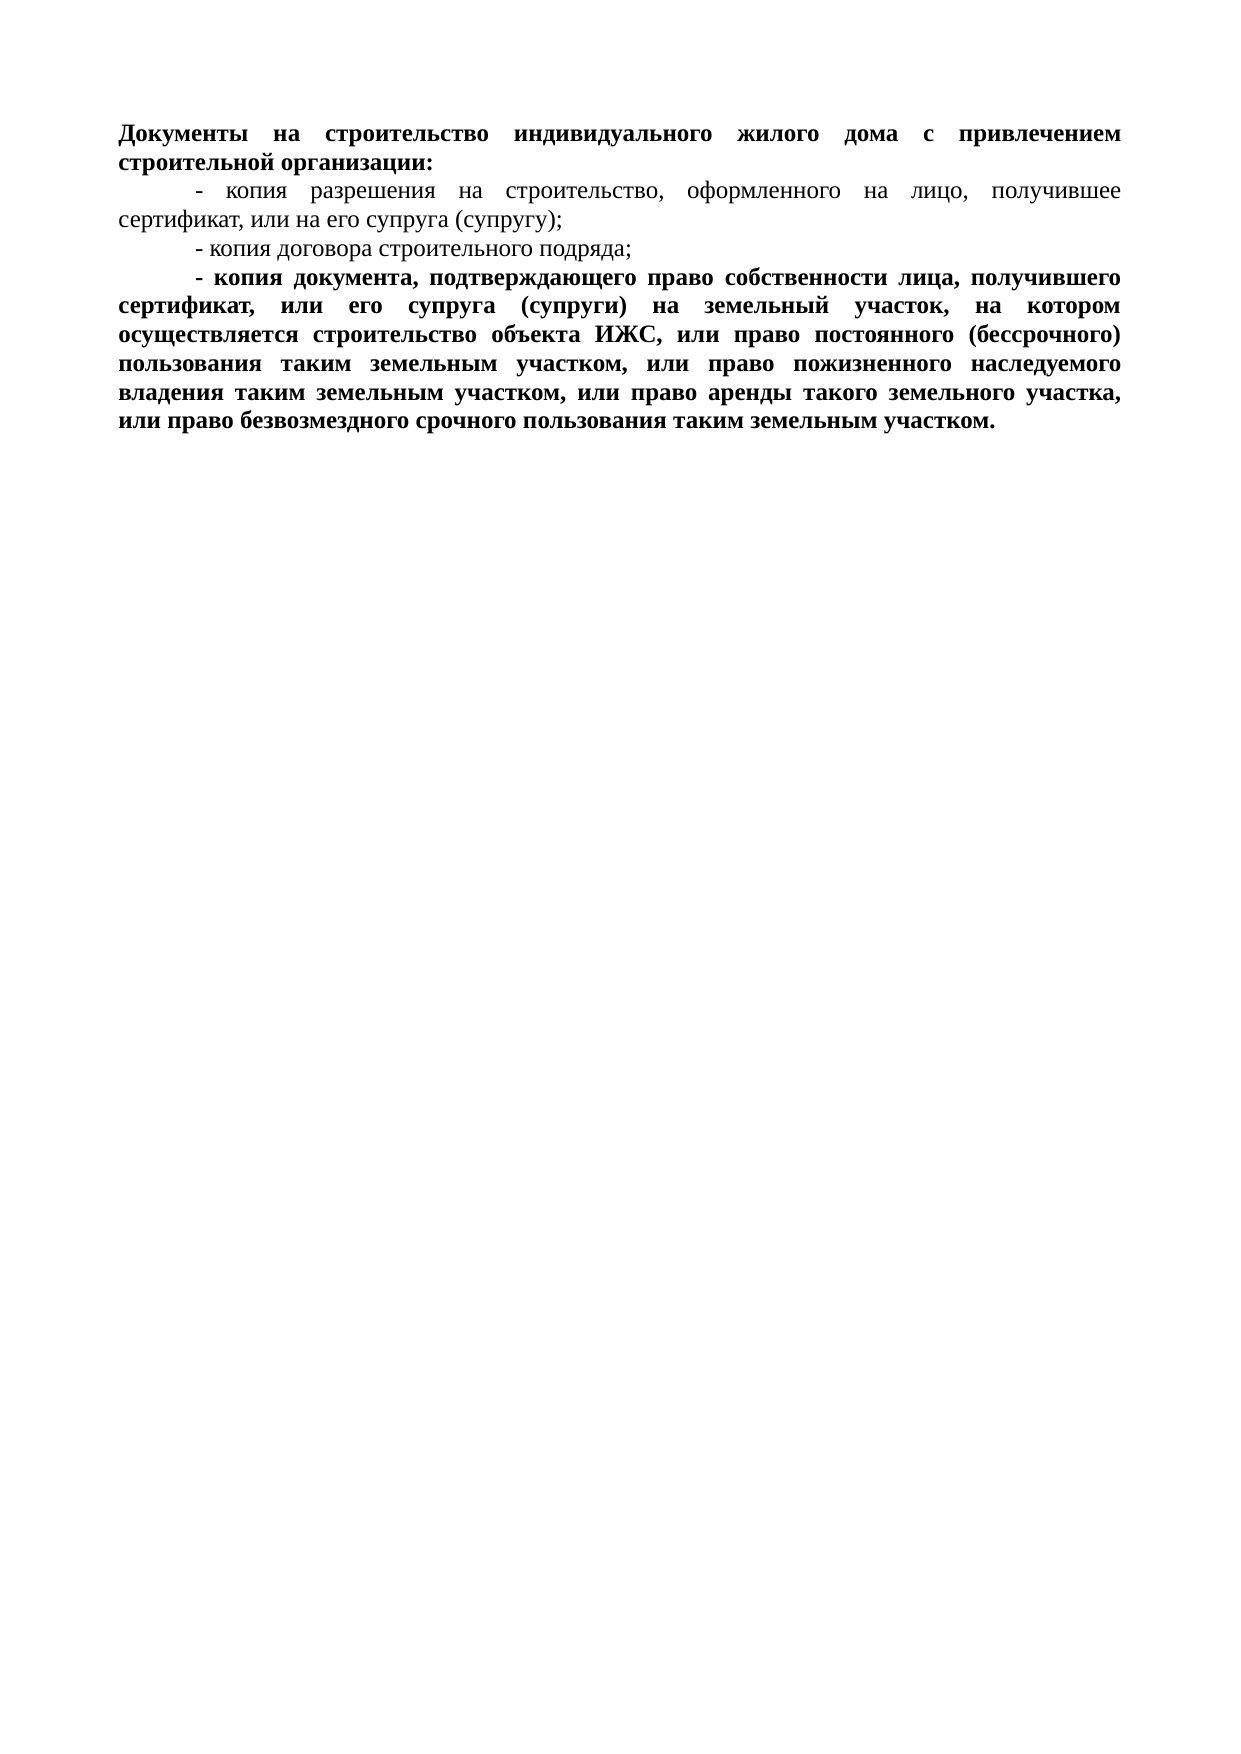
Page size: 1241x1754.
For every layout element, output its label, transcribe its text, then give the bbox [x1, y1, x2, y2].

text - копия разрешения на строительство, оформленного на лицо, получившее сертификат, или на его супруга (супругу); [118, 176, 1122, 233]
text - копия документа, подтверждающего право собственности лица, получившего сертификат, или его супруга (супруги) на земельный участок, на котором осуществляется строительство объекта ИЖС, или право постоянного (бессрочного) пользования таким земельным участком, или право пожизненного наследуемого владения таким земельным участком, или право аренды такого земельного участка, или право безвозмездного срочного пользования таким земельным участком. [118, 262, 1122, 434]
text - копия договора строительного подряда; [118, 233, 1122, 262]
subtitle Документы на строительство индивидуального жилого дома с привлечением строительной организации: [118, 118, 1122, 176]
